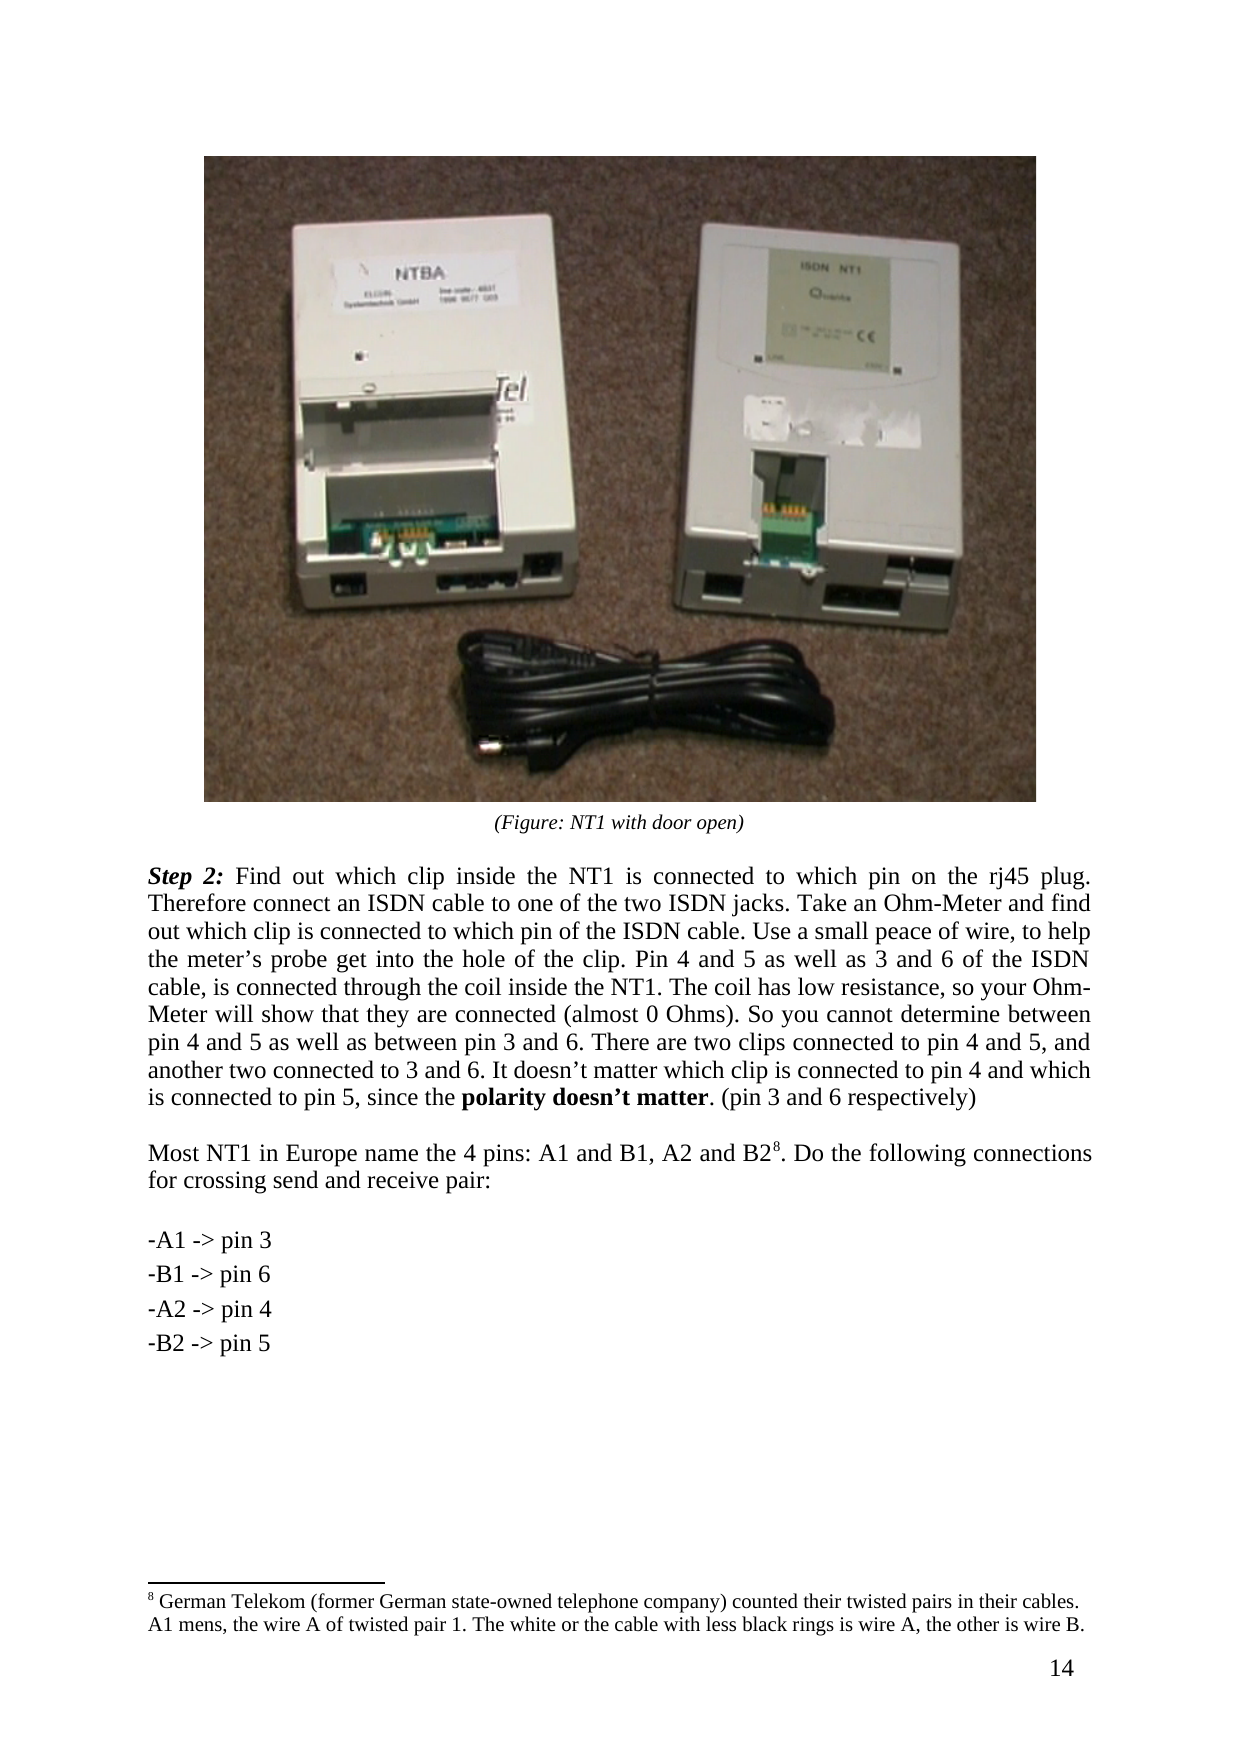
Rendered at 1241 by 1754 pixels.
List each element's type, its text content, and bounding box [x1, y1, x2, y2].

text (Figure: NT1 with door open) [148, 811, 1092, 834]
list B2 -> pin 5 [148, 1324, 1092, 1358]
picture [204, 156, 1037, 802]
text Most NT1 in Europe name the 4 pins: A1 and B1, A2 and B2. Do the following connections for crossing send and receive pair: [148, 1139, 1092, 1194]
list A2 -> pin 4 [148, 1290, 1092, 1324]
list B1 -> pin 6 [148, 1256, 1092, 1290]
text Step 2: Find out which clip inside the NT1 is connected to which pin on the rj45 plug. Therefore connect an ISDN cable to one of the two ISDN jacks. Take an Ohm-Meter and find out which clip is connected to which pin of the ISDN cable. Use a small peace of wire, to help the meter’s probe get into the hole of the clip. Pin 4 and 5 as well as 3 and 6 of the ISDN cable, is connected through the coil inside the NT1. The coil has low resistance, so your Ohm-Meter will show that they are connected (almost 0 Ohms). So you cannot determine between pin 4 and 5 as well as between pin 3 and 6. There are two clips connected to pin 4 and 5, and another two connected to 3 and 6. It doesn’t matter which clip is connected to pin 4 and which is connected to pin 5, since the polarity doesn’t matter. (pin 3 and 6 respectively) [148, 862, 1092, 1111]
text German Telekom (former German state-owned telephone company) counted their twisted pairs in their cables. A1 mens, the wire A of twisted pair 1. The white or the cable with less black rings is wire A, the other is wire B. [148, 1589, 1092, 1636]
list A1 -> pin 3 [148, 1222, 1092, 1256]
